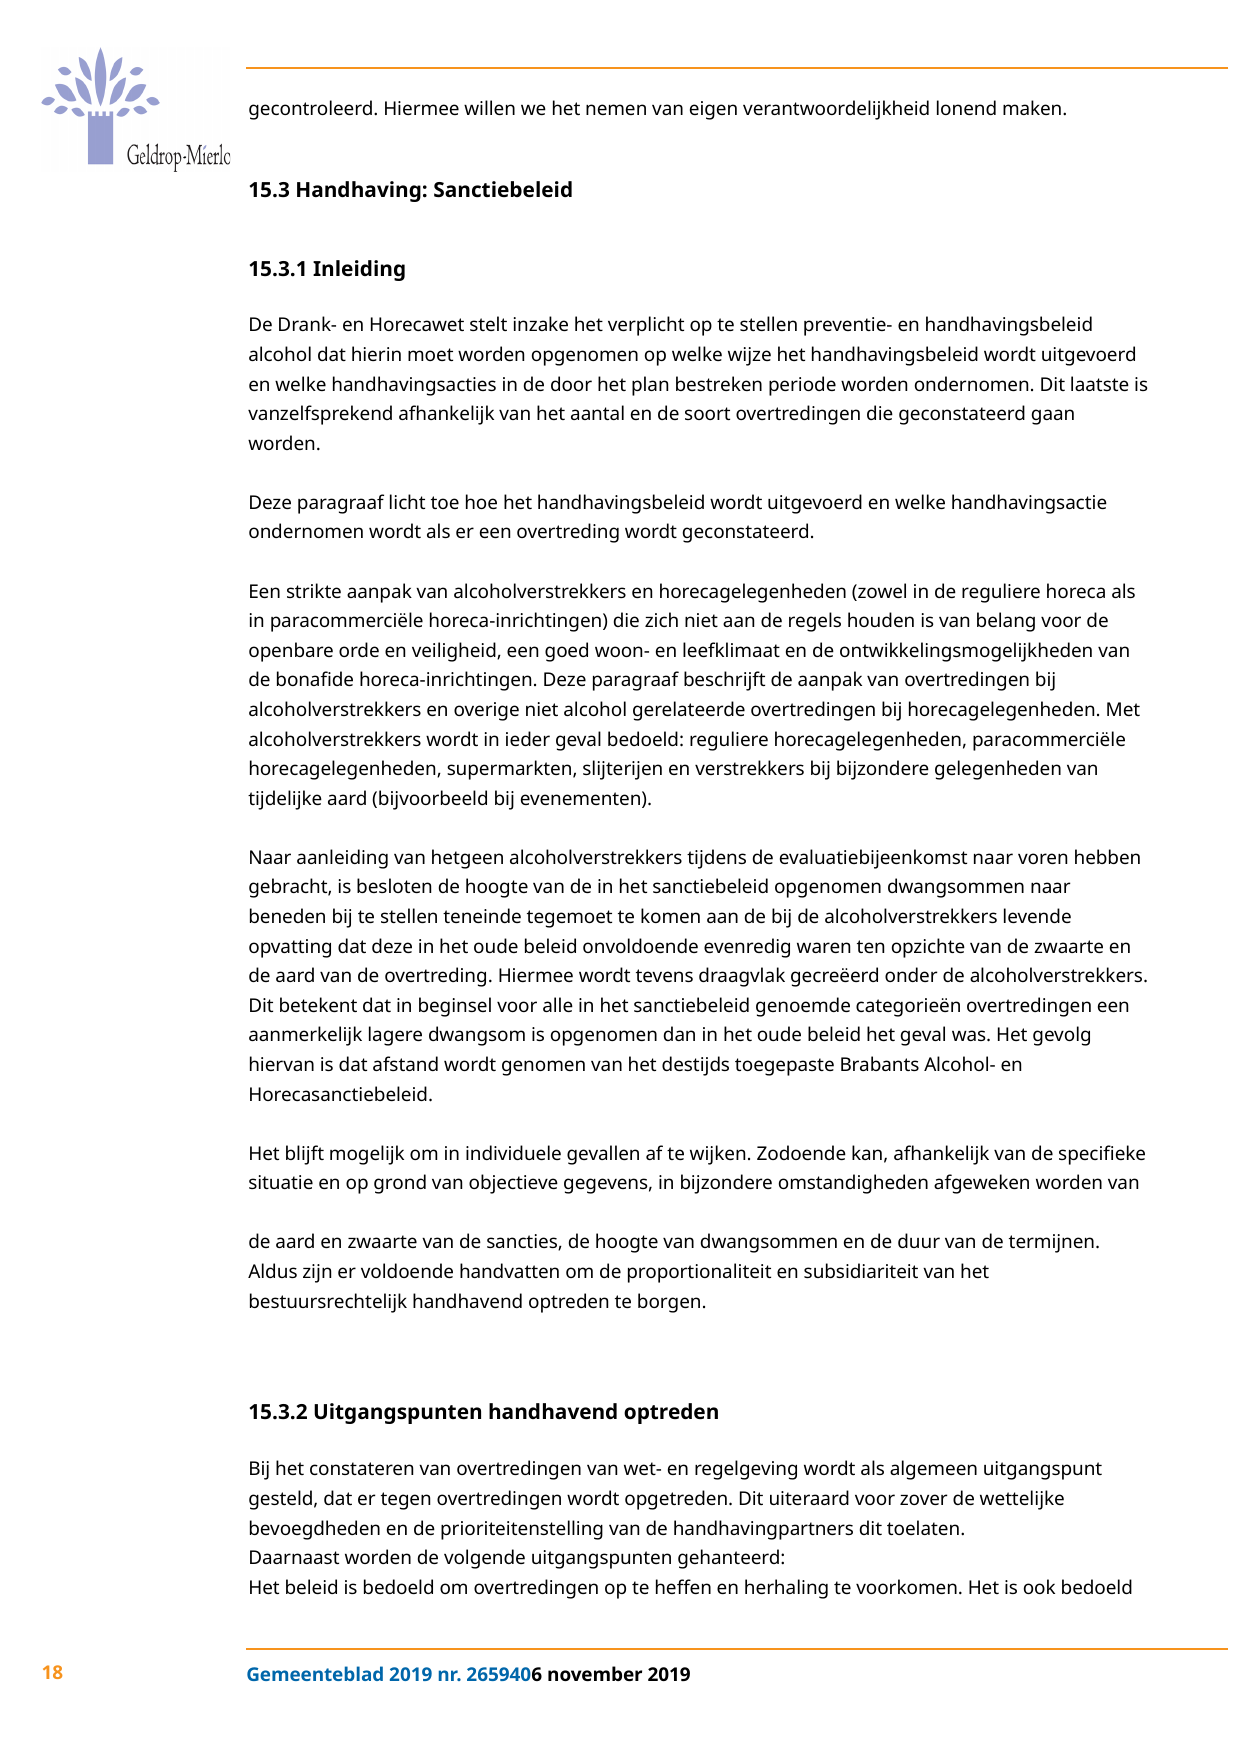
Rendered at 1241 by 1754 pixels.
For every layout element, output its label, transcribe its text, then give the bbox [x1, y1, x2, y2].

text 15.3.1 Inleiding [248, 254, 1152, 282]
text 15.3.2 Uitgangspunten handhavend optreden [248, 1397, 1152, 1426]
text Daarnaast worden de volgende uitgangspunten gehanteerd: [248, 1544, 1152, 1570]
text Dit betekent dat in beginsel voor alle in het sanctiebeleid genoemde categorieën overtredingen een aanmerkelijk lagere dwangsom is opgenomen dan in het oude beleid het geval was. Het gevolg hiervan is dat afstand wordt genomen van het destijds toegepaste Brabants Alcohol- en Horecasanctiebeleid. [248, 992, 1152, 1107]
picture [41, 47, 231, 172]
text 15.3 Handhaving: Sanctiebeleid [248, 175, 1152, 203]
text De Drank- en Horecawet stelt inzake het verplicht op te stellen preventie- en handhavingsbeleid alcohol dat hierin moet worden opgenomen op welke wijze het handhavingsbeleid wordt uitgevoerd en welke handhavingsacties in de door het plan bestreken periode worden ondernomen. Dit laatste is vanzelfsprekend afhankelijk van het aantal en de soort overtredingen die geconstateerd gaan worden. [248, 312, 1152, 456]
text Het beleid is bedoeld om overtredingen op te heffen en herhaling te voorkomen. Het is ook bedoeld [248, 1574, 1152, 1599]
text Een strikte aanpak van alcoholverstrekkers en horecagelegenheden (zowel in de reguliere horeca als in paracommerciële horeca-inrichtingen) die zich niet aan de regels houden is van belang voor de openbare orde en veiligheid, een goed woon- en leefklimaat en de ontwikkelingsmogelijkheden van de bonafide horeca-inrichtingen. Deze paragraaf beschrijft de aanpak van overtredingen bij alcoholverstrekkers en overige niet alcohol gerelateerde overtredingen bij horecagelegenheden. Met alcoholverstrekkers wordt in ieder geval bedoeld: reguliere horecagelegenheden, paracommerciële horecagelegenheden, supermarkten, slijterijen en verstrekkers bij bijzondere gelegenheden van tijdelijke aard (bijvoorbeeld bij evenementen). [248, 578, 1152, 811]
text de aard en zwaarte van de sancties, de hoogte van dwangsommen en de duur van de termijnen. Aldus zijn er voldoende handvatten om de proportionaliteit en subsidiariteit van het bestuursrechtelijk handhavend optreden te borgen. [248, 1229, 1152, 1314]
text Het blijft mogelijk om in individuele gevallen af te wijken. Zodoende kan, afhankelijk van de specifieke situatie en op grond van objectieve gegevens, in bijzondere omstandigheden afgeweken worden van [248, 1140, 1152, 1195]
text gecontroleerd. Hiermee willen we het nemen van eigen verantwoordelijkheid lonend maken. [248, 95, 1152, 121]
text Naar aanleiding van hetgeen alcoholverstrekkers tijdens de evaluatiebijeenkomst naar voren hebben gebracht, is besloten de hoogte van de in het sanctiebeleid opgenomen dwangsommen naar beneden bij te stellen teneinde tegemoet te komen aan de bij de alcoholverstrekkers levende opvatting dat deze in het oude beleid onvoldoende evenredig waren ten opzichte van de zwaarte en de aard van de overtreding. Hiermee wordt tevens draagvlak gecreëerd onder de alcoholverstrekkers. [248, 844, 1152, 988]
text Deze paragraaf licht toe hoe het handhavingsbeleid wordt uitgevoerd en welke handhavingsactie ondernomen wordt als er een overtreding wordt geconstateerd. [248, 489, 1152, 544]
text Bij het constateren van overtredingen van wet- en regelgeving wordt als algemeen uitgangspunt gesteld, dat er tegen overtredingen wordt opgetreden. Dit uiteraard voor zover de wettelijke bevoegdheden en de prioriteitenstelling van de handhavingpartners dit toelaten. [248, 1456, 1152, 1540]
